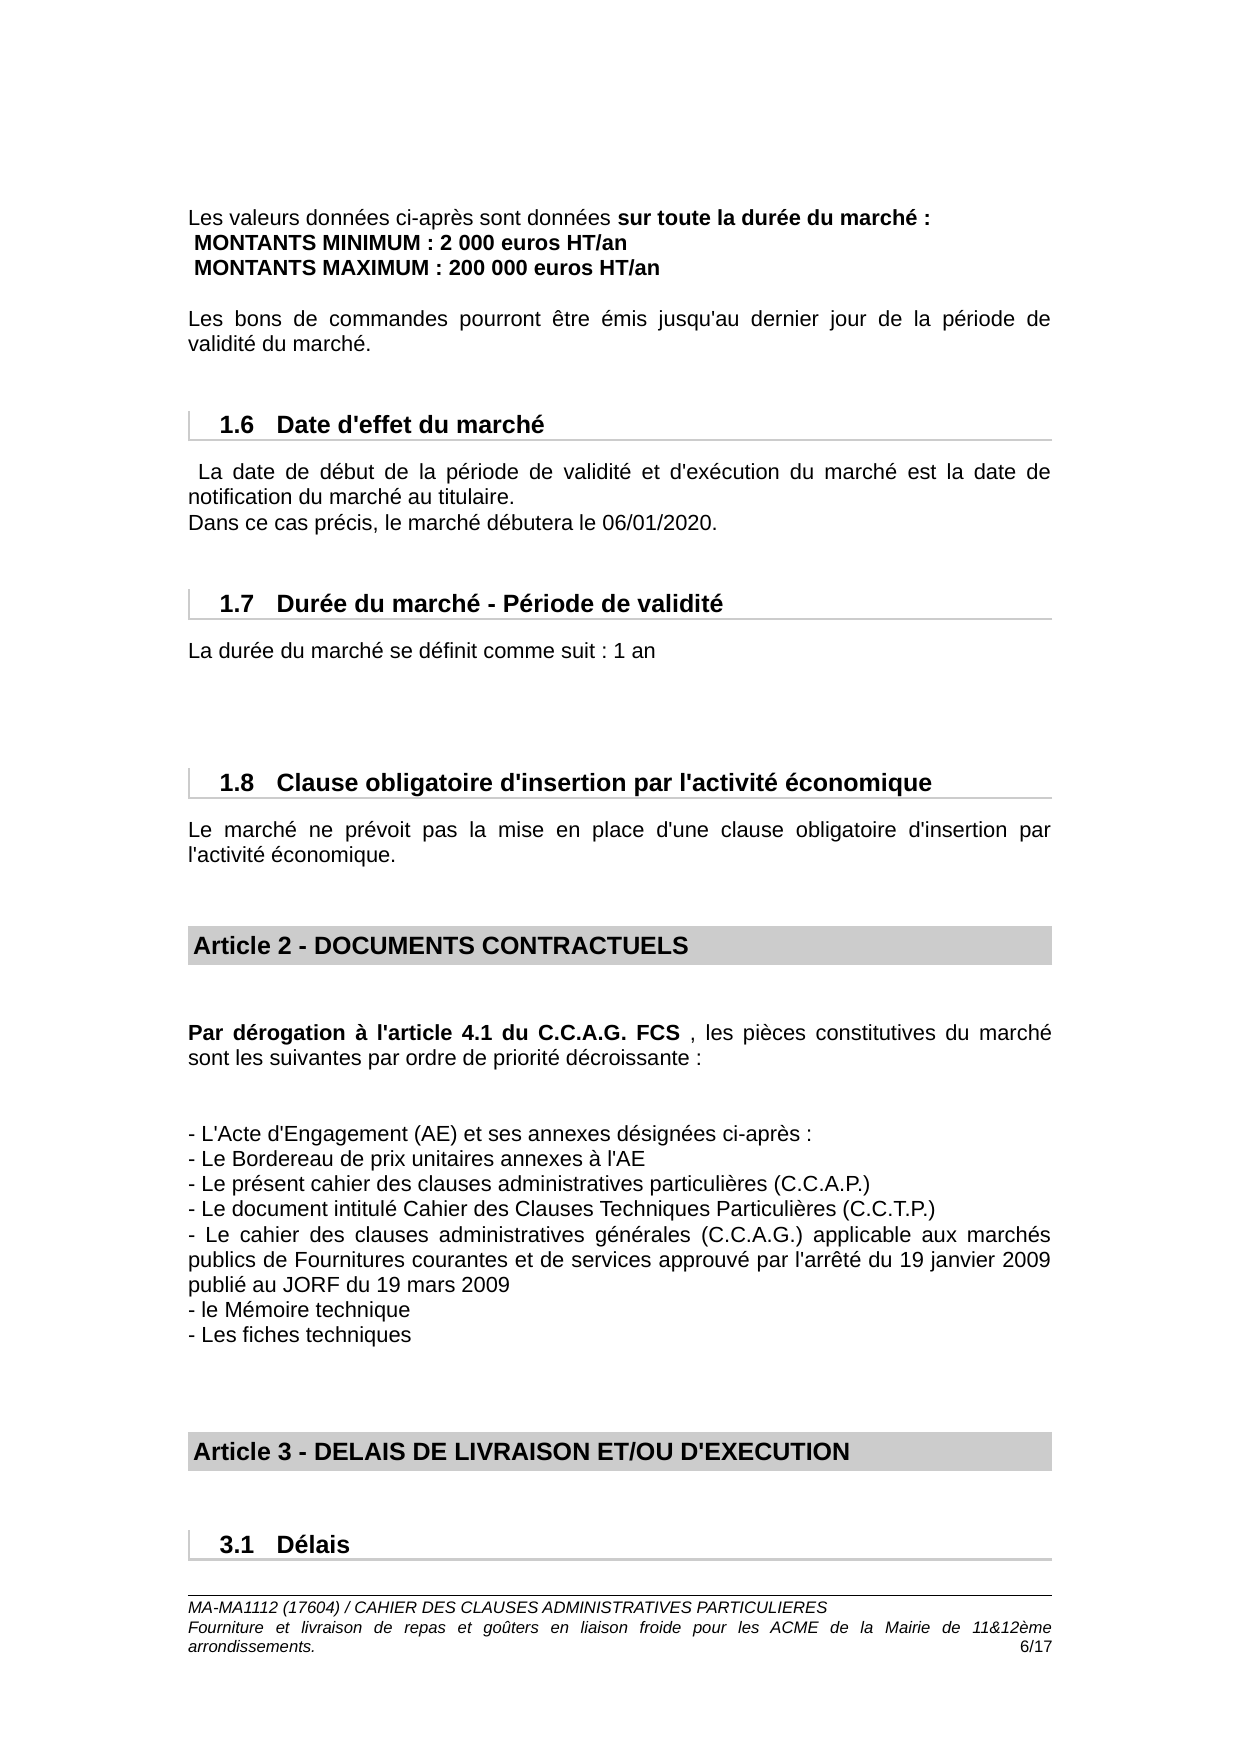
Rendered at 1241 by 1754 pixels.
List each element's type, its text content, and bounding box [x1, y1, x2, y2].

subtitle Durée du marché - Période de validité [190, 589, 1052, 618]
text Le marché ne prévoit pas la mise en place d'une clause obligatoire d'insertion par l'activité économique. [188, 817, 1052, 867]
text Les bons de commandes pourront être émis jusqu'au dernier jour de la période de validité du marché. [188, 305, 1052, 356]
subtitle Clause obligatoire d'insertion par l'activité économique [190, 768, 1052, 797]
text - le Mémoire technique [188, 1297, 1052, 1322]
text - Le cahier des clauses administratives générales (C.C.A.G.) applicable aux marchés publics de Fournitures courantes et de services approuvé par l'arrêté du 19 janvier 2009 publié au JORF du 19 mars 2009 [188, 1222, 1052, 1297]
text Dans ce cas précis, le marché débutera le 06/01/2020. [188, 509, 1052, 535]
text Par dérogation à l'article 4.1 du C.C.A.G. FCS , les pièces constitutives du marché sont les suivantes par ordre de priorité décroissante : [188, 1020, 1052, 1070]
text MONTANTS MINIMUM : 2 000 euros HT/an [188, 230, 1052, 255]
subtitle DOCUMENTS CONTRACTUELS [190, 928, 1050, 963]
text - Le document intitulé Cahier des Clauses Techniques Particulières (C.C.T.P.) [188, 1196, 1052, 1222]
subtitle Date d'effet du marché [190, 411, 1052, 439]
text - L'Acte d'Engagement (AE) et ses annexes désignées ci-après : [188, 1121, 1052, 1146]
text MONTANTS MAXIMUM : 200 000 euros HT/an [188, 255, 1052, 280]
text - Les fiches techniques [188, 1322, 1052, 1348]
text - Le Bordereau de prix unitaires annexes à l'AE [188, 1146, 1052, 1171]
subtitle DELAIS DE LIVRAISON ET/OU D'EXECUTION [190, 1434, 1050, 1469]
subtitle Délais [190, 1530, 1052, 1558]
text Les valeurs données ci-après sont données sur toute la durée du marché : [188, 204, 1052, 230]
text La durée du marché se définit comme suit : 1 an [188, 638, 1052, 663]
text La date de début de la période de validité et d'exécution du marché est la date de notification du marché au titulaire. [188, 459, 1052, 509]
text - Le présent cahier des clauses administratives particulières (C.C.A.P.) [188, 1171, 1052, 1196]
